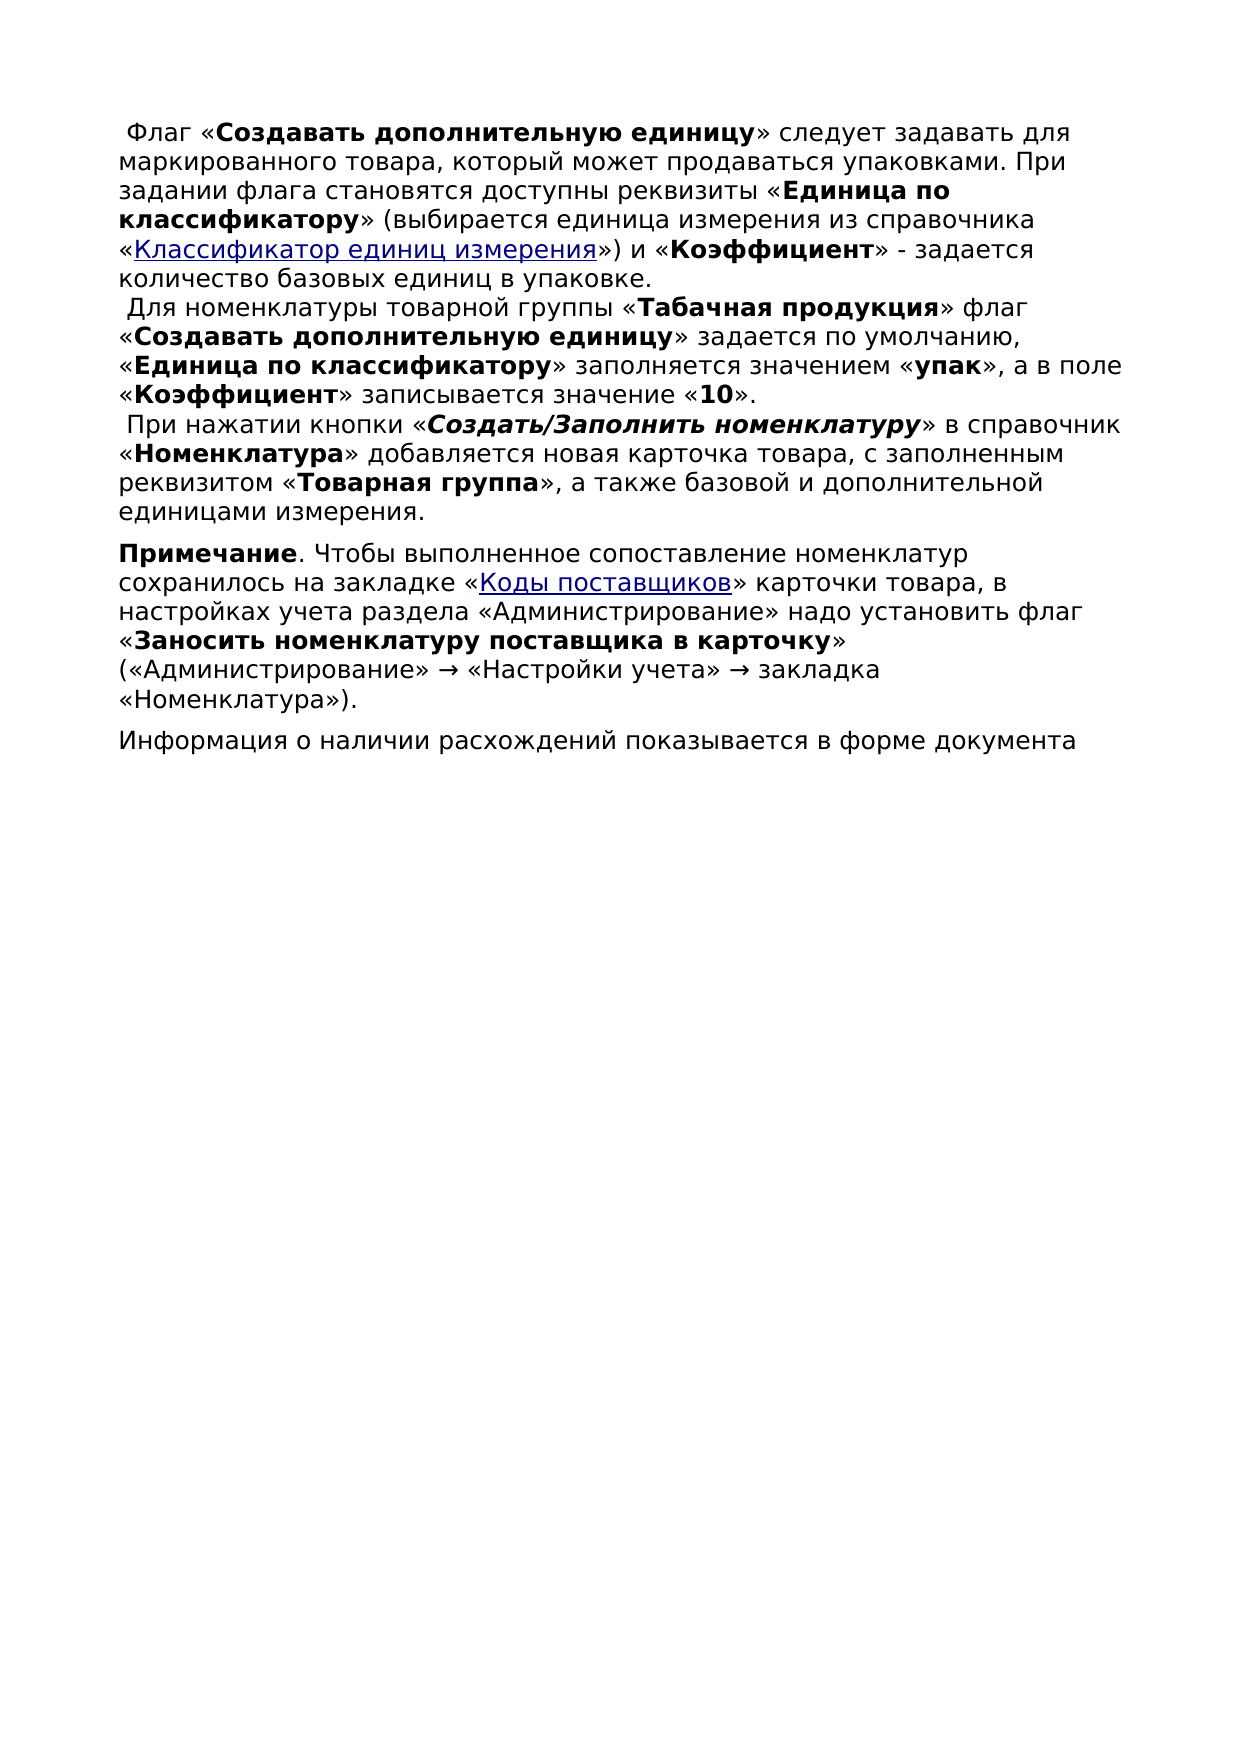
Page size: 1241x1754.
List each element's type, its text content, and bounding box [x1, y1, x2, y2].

text Примечание. Чтобы выполненное сопоставление номенклатур сохранилось на закладке «Коды поставщиков» карточки товара, в настройках учета раздела «Администрирование» надо установить флаг «Заносить номенклатуру поставщика в карточку» («Администрирование» → «Настройки учета» → закладка «Номенклатура»). [118, 539, 1122, 714]
text Информация о наличии расхождений показывается в форме документа [118, 726, 1122, 756]
text Флаг «Создавать дополнительную единицу» следует задавать для маркированного товара, который может продаваться упаковками. При задании флага становятся доступны реквизиты «Единица по классификатору» (выбирается единица измерения из справочника «Классификатор единиц измерения») и «Коэффициент» - задается количество базовых единиц в упаковке. Для номенклатуры товарной группы «Табачная продукция» флаг «Создавать дополнительную единицу» задается по умолчанию, «Единица по классификатору» заполняется значением «упак», а в поле «Коэффициент» записывается значение «10». При нажатии кнопки «Создать/Заполнить номенклатуру» в справочник «Номенклатура» добавляется новая карточка товара, с заполненным реквизитом «Товарная группа», а также базовой и дополнительной единицами измерения. [118, 118, 1122, 526]
